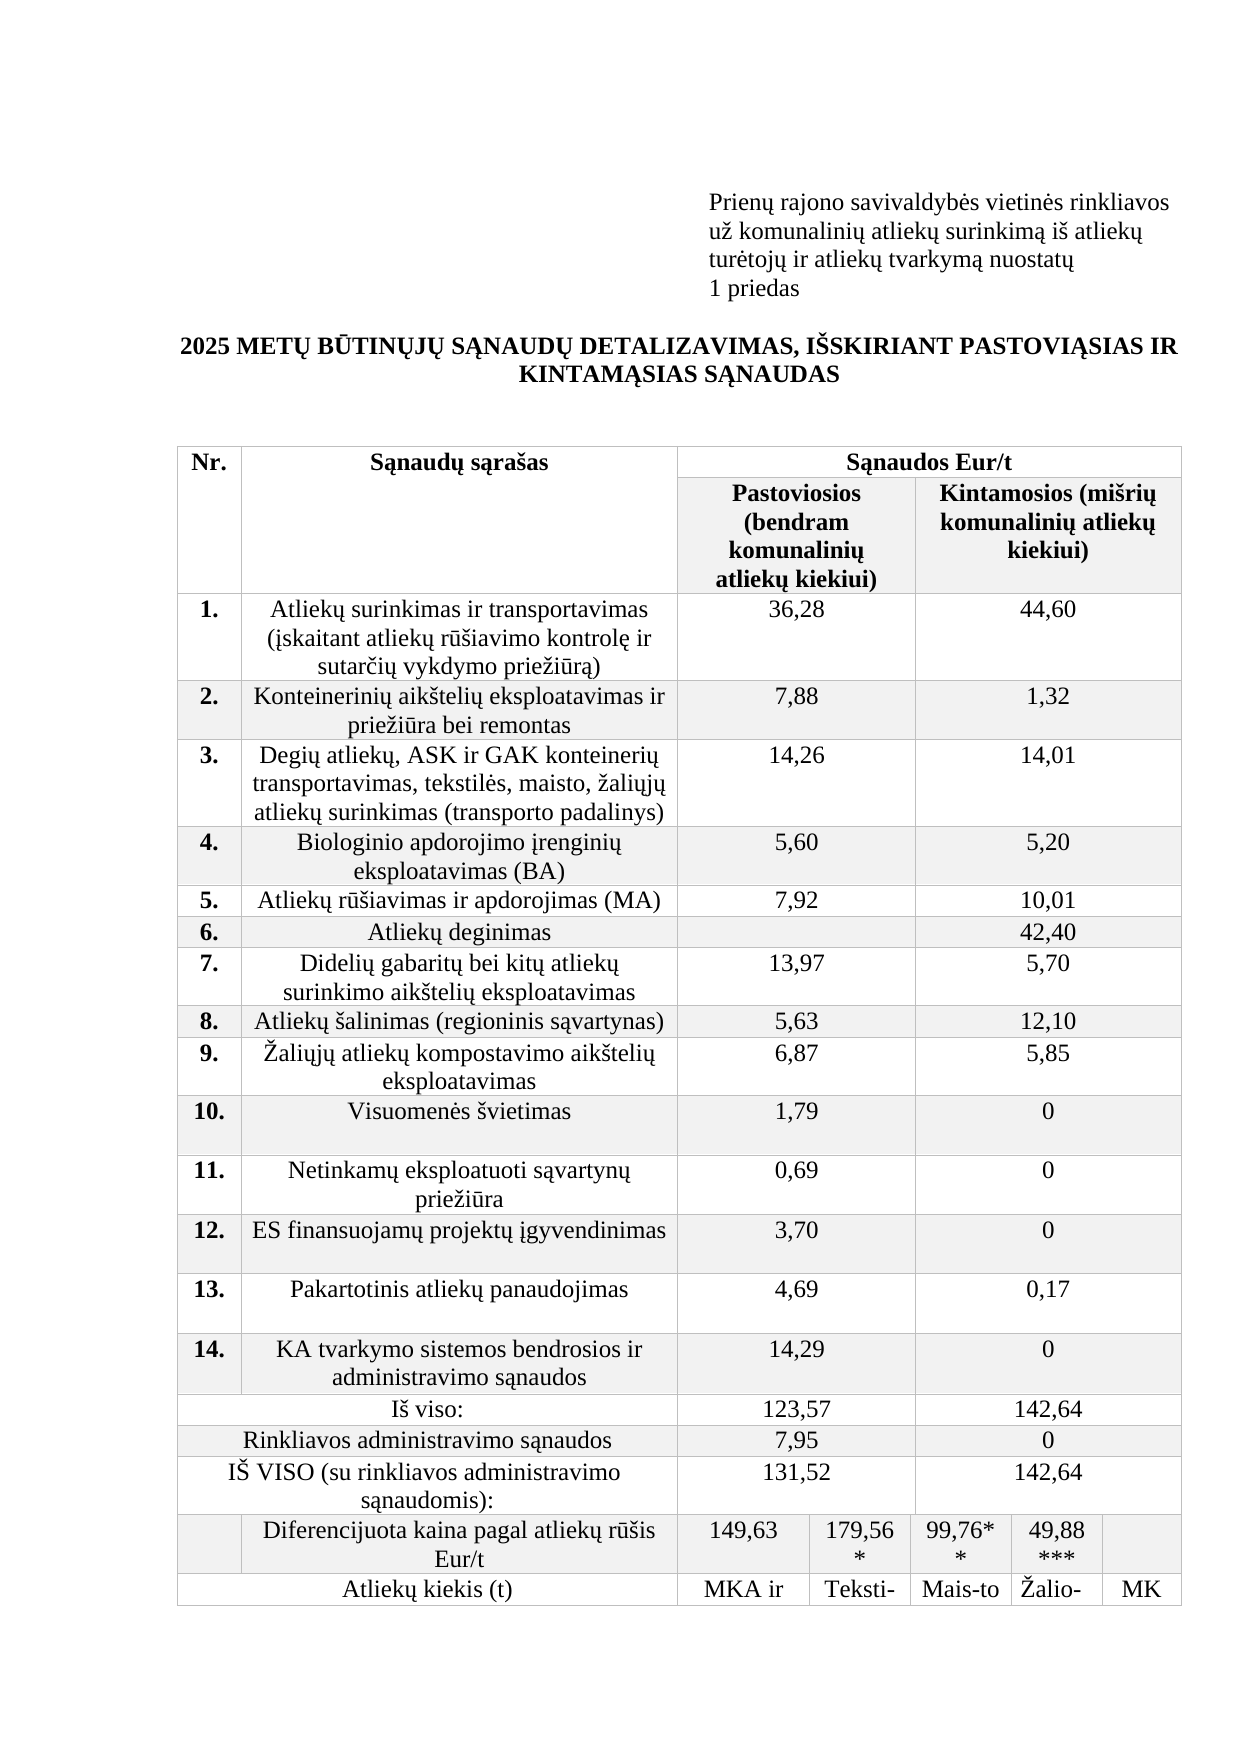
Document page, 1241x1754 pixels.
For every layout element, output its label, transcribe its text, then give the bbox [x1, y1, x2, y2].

table_cell [1103, 1515, 1181, 1573]
table_cell 10. [178, 1096, 241, 1154]
table_cell 179,56* [810, 1515, 910, 1573]
table_cell MK [1103, 1574, 1181, 1605]
table_cell 36,28 [678, 594, 915, 680]
table_cell 1. [178, 594, 241, 680]
table_cell 3. [178, 740, 241, 826]
table_cell 6. [178, 917, 241, 947]
table_cell 14. [178, 1334, 241, 1393]
table_cell KA tvarkymo sistemos bendrosios ir administravimo sąnaudos [242, 1334, 677, 1393]
table_cell Žalio- [1012, 1574, 1102, 1605]
table_cell 0 [916, 1156, 1181, 1214]
table_cell Visuomenės švietimas [242, 1096, 677, 1154]
text Prienų rajono savivaldybės vietinės rinkliavos už komunalinių atliekų surinkimą iš atliekų turėtojų ir atliekų tvarkymą nuostatų [709, 187, 1181, 273]
table_cell 2. [178, 681, 241, 739]
table_cell 12. [178, 1215, 241, 1273]
text 2025 METŲ BŪTINŲJŲ SĄNAUDŲ DETALIZAVIMAS, IŠSKIRIANT PASTOVIĄSIAS IR KINTAMĄSIAS SĄNAUDAS [177, 331, 1181, 388]
table_cell 12,10 [916, 1006, 1181, 1037]
table_header Nr. [178, 447, 241, 593]
table_cell IŠ VISO (su rinkliavos administravimo sąnaudomis): [178, 1457, 677, 1514]
table_cell 7,95 [678, 1426, 915, 1456]
table_cell 1,79 [678, 1096, 915, 1154]
table_cell 5,60 [678, 827, 915, 884]
table_cell 4. [178, 827, 241, 884]
table_cell Iš viso: [178, 1395, 677, 1424]
table_cell Atliekų rūšiavimas ir apdorojimas (MA) [242, 886, 677, 916]
table_header Sąnaudų sąrašas [242, 447, 677, 593]
table_cell 7,92 [678, 886, 915, 916]
table_cell Biologinio apdorojimo įrenginių eksploatavimas (BA) [242, 827, 677, 884]
table_cell Pakartotinis atliekų panaudojimas [242, 1274, 677, 1333]
table_cell MKA ir [678, 1574, 809, 1605]
table_cell 10,01 [916, 886, 1181, 916]
table_cell ES finansuojamų projektų įgyvendinimas [242, 1215, 677, 1273]
table_cell 5. [178, 886, 241, 916]
table_cell 142,64 [916, 1395, 1181, 1424]
table_cell 5,20 [916, 827, 1181, 884]
table_cell Rinkliavos administravimo sąnaudos [178, 1426, 677, 1456]
table_header Sąnaudos Eur/t [678, 447, 1181, 477]
table_cell 5,63 [678, 1006, 915, 1037]
table_cell 1,32 [916, 681, 1181, 739]
table_cell 0 [916, 1215, 1181, 1273]
table_cell 8. [178, 1006, 241, 1037]
table_cell 149,63 [678, 1515, 809, 1573]
table_cell Kintamosios (mišrių komunalinių atliekų kiekiui) [916, 478, 1181, 593]
table_cell Pastoviosios (bendram komunalinių atliekų kiekiui) [678, 478, 915, 593]
table_cell 14,26 [678, 740, 915, 826]
table_cell 0 [916, 1334, 1181, 1393]
table_cell Konteinerinių aikštelių eksploatavimas ir priežiūra bei remontas [242, 681, 677, 739]
table_cell 5,70 [916, 948, 1181, 1005]
table_cell Degių atliekų, ASK ir GAK konteinerių transportavimas, tekstilės, maisto, žaliųjų atliekų surinkimas (transporto padalinys) [242, 740, 677, 826]
table_cell 7. [178, 948, 241, 1005]
table_cell Mais-to [911, 1574, 1011, 1605]
table_cell 131,52 [678, 1457, 915, 1514]
table_cell Atliekų kiekis (t) [178, 1574, 677, 1605]
table_cell 99,76** [911, 1515, 1011, 1573]
table_cell Žaliųjų atliekų kompostavimo aikštelių eksploatavimas [242, 1038, 677, 1095]
table_cell [178, 1515, 241, 1573]
table_cell 14,29 [678, 1334, 915, 1393]
table_cell Atliekų deginimas [242, 917, 677, 947]
table_cell 0 [916, 1096, 1181, 1154]
table_cell 13. [178, 1274, 241, 1333]
table_cell 44,60 [916, 594, 1181, 680]
table_cell 13,97 [678, 948, 915, 1005]
table_cell 42,40 [916, 917, 1181, 947]
table_cell 123,57 [678, 1395, 915, 1424]
table_cell 0,69 [678, 1156, 915, 1214]
table_cell 11. [178, 1156, 241, 1214]
table_cell 0 [916, 1426, 1181, 1456]
table_cell 14,01 [916, 740, 1181, 826]
table_cell 7,88 [678, 681, 915, 739]
table_cell Atliekų surinkimas ir transportavimas (įskaitant atliekų rūšiavimo kontrolę ir sutarčių vykdymo priežiūrą) [242, 594, 677, 680]
table_cell Teksti- [810, 1574, 910, 1605]
table_cell 4,69 [678, 1274, 915, 1333]
table_cell Netinkamų eksploatuoti sąvartynų priežiūra [242, 1156, 677, 1214]
table_cell 9. [178, 1038, 241, 1095]
table_cell Atliekų šalinimas (regioninis sąvartynas) [242, 1006, 677, 1037]
table_cell 5,85 [916, 1038, 1181, 1095]
table_cell Didelių gabaritų bei kitų atliekų surinkimo aikštelių eksploatavimas [242, 948, 677, 1005]
table_cell 0,17 [916, 1274, 1181, 1333]
table_cell Diferencijuota kaina pagal atliekų rūšis Eur/t [242, 1515, 677, 1573]
table_cell 6,87 [678, 1038, 915, 1095]
text 1 priedas [709, 273, 1181, 302]
table_cell [678, 917, 915, 947]
table_cell 142,64 [916, 1457, 1181, 1514]
table_cell 3,70 [678, 1215, 915, 1273]
table_cell 49,88 *** [1012, 1515, 1102, 1573]
